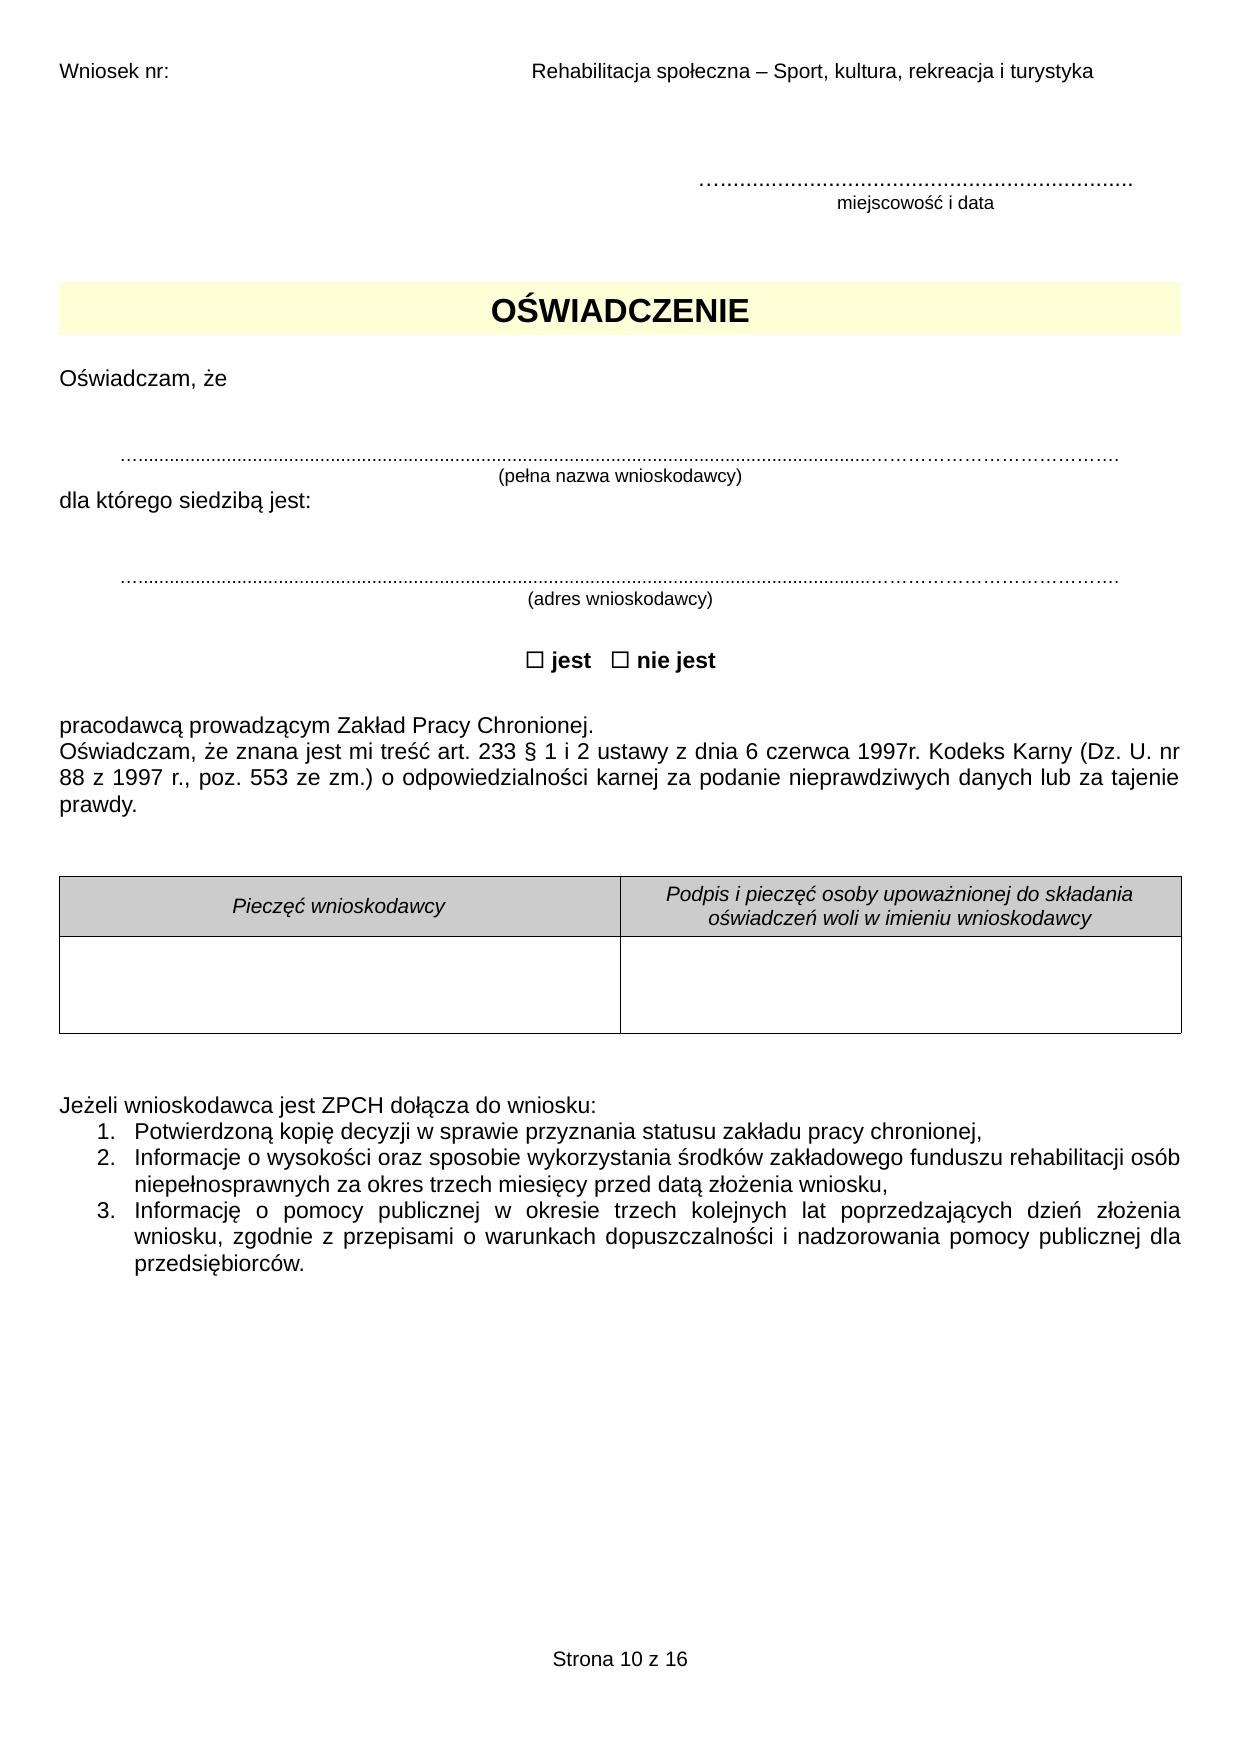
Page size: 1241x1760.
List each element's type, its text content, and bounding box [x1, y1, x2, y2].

text Jeżeli wnioskodawca jest ZPCH dołącza do wniosku: [59, 1092, 1181, 1118]
table_header Podpis i pieczęć osoby upoważnionej do składania oświadczeń woli w imieniu wnioskodawcy [621, 877, 1181, 936]
table_header Pieczęć wnioskodawcy [60, 877, 620, 936]
list Potwierdzoną kopię decyzji w sprawie przyznania statusu zakładu pracy chronionej, [97, 1118, 1181, 1144]
text Oświadczam, że znana jest mi treść art. 233 § 1 i 2 ustawy z dnia 6 czerwca 1997r. Kodeks Karny (Dz. U. nr 88 z 1997 r., poz. 553 ze zm.) o odpowiedzialności karnej za podanie nieprawdziwych danych lub za tajenie prawdy. [59, 738, 1181, 817]
list Informacje o wysokości oraz sposobie wykorzystania środków zakładowego funduszu rehabilitacji osób niepełnosprawnych za okres trzech miesięcy przed datą złożenia wniosku, [97, 1144, 1181, 1197]
subtitle OŚWIADCZENIE [59, 282, 1181, 335]
table_cell [60, 937, 620, 1032]
text  jest  nie jest [59, 647, 1181, 673]
text dla którego siedzibą jest: [59, 487, 1181, 513]
text …................................................................. [650, 165, 1181, 192]
text (adres wnioskodawcy) [59, 587, 1181, 609]
text ….............................................................................................................................................…………………………………. [59, 566, 1181, 587]
text miejscowość i data [650, 192, 1181, 213]
text pracodawcą prowadzącym Zakład Pracy Chronionej. [59, 712, 1181, 738]
text Oświadczam, że [59, 364, 1181, 391]
text (pełna nazwa wnioskodawcy) [59, 465, 1181, 487]
text ….............................................................................................................................................…………………………………. [59, 444, 1181, 465]
table_cell [621, 937, 1181, 1032]
list Informację o pomocy publicznej w okresie trzech kolejnych lat poprzedzających dzień złożenia wniosku, zgodnie z przepisami o warunkach dopuszczalności i nadzorowania pomocy publicznej dla przedsiębiorców. [97, 1197, 1181, 1276]
